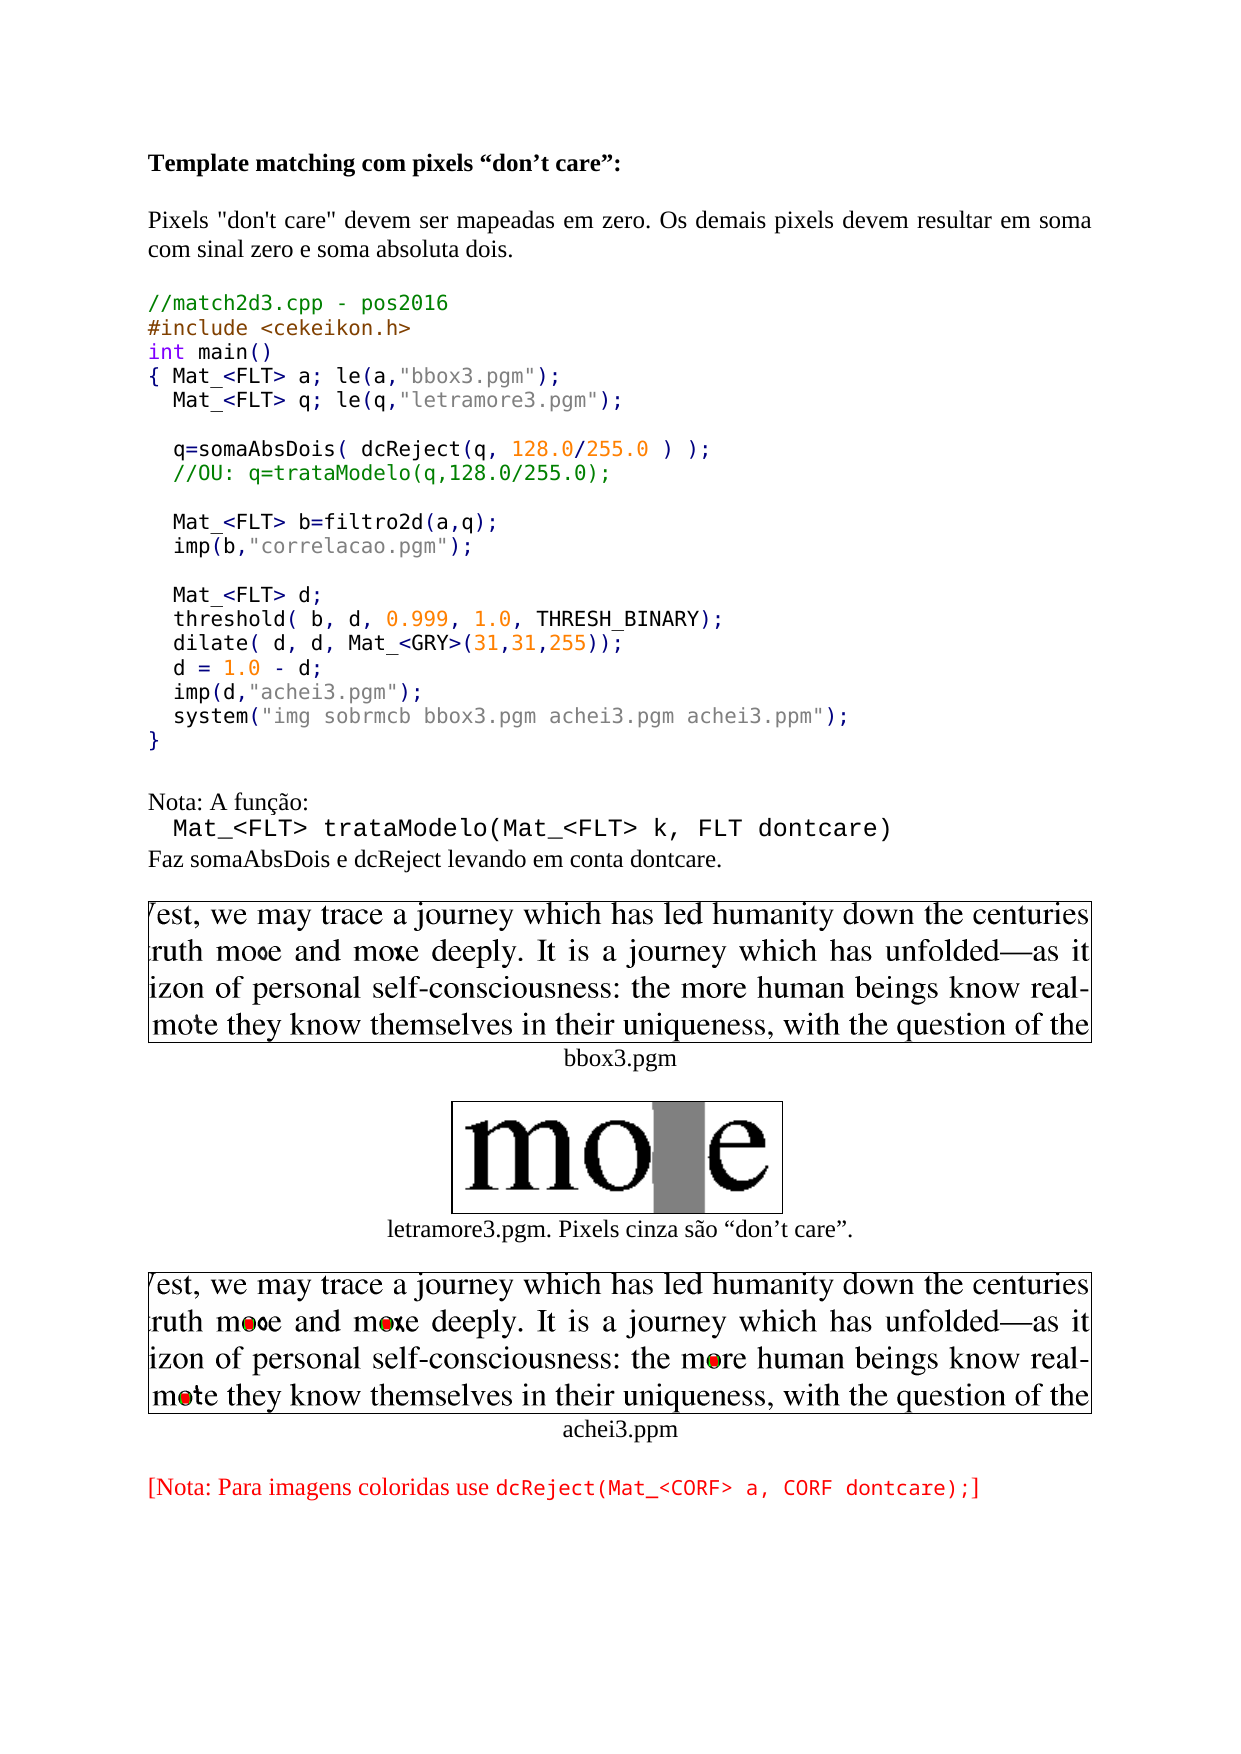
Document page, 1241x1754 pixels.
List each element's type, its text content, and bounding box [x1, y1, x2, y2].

text Mat_<FLT> trataModelo(Mat_<FLT> k, FLT dontcare) [148, 815, 1092, 844]
text imp(d,"achei3.pgm"); [148, 680, 1092, 704]
text dilate( d, d, Mat_<GRY>(31,31,255)); [148, 631, 1092, 656]
text #include <cekeikon.h> [148, 316, 1092, 340]
text //match2d3.cpp - pos2016 [148, 291, 1092, 316]
text Pixels "don't care" devem ser mapeadas em zero. Os demais pixels devem resultar em soma com sinal zero e soma absoluta dois. [148, 205, 1092, 263]
text Mat_<FLT> q; le(q,"letramore3.pgm"); [148, 388, 1092, 413]
text letramore3.pgm. Pixels cinza são “don’t care”. [148, 1214, 1092, 1243]
text Mat_<FLT> b=filtro2d(a,q); [148, 510, 1092, 534]
text Faz somaAbsDois e dcReject levando em conta dontcare. [148, 844, 1092, 872]
text int main() [148, 340, 1092, 364]
text threshold( b, d, 0.999, 1.0, THRESH_BINARY); [148, 607, 1092, 631]
text //OU: q=trataModelo(q,128.0/255.0); [148, 461, 1092, 486]
text Template matching com pixels “don’t care”: [148, 148, 1092, 176]
text d = 1.0 - d; [148, 656, 1092, 680]
text achei3.ppm [148, 1414, 1092, 1443]
text { Mat_<FLT> a; le(a,"bbox3.pgm"); [148, 364, 1092, 388]
text q=somaAbsDois( dcReject(q, 128.0/255.0 ) ); [148, 437, 1092, 461]
text system("img sobrmcb bbox3.pgm achei3.pgm achei3.ppm"); [148, 704, 1092, 728]
text Nota: A função: [148, 787, 1092, 815]
text imp(b,"correlacao.pgm"); [148, 534, 1092, 558]
text Mat_<FLT> d; [148, 583, 1092, 607]
text } [148, 728, 1092, 753]
text [Nota: Para imagens coloridas use dcReject(Mat_<CORF> a, CORF dontcare);] [148, 1472, 1092, 1501]
text bbox3.pgm [148, 1043, 1092, 1072]
